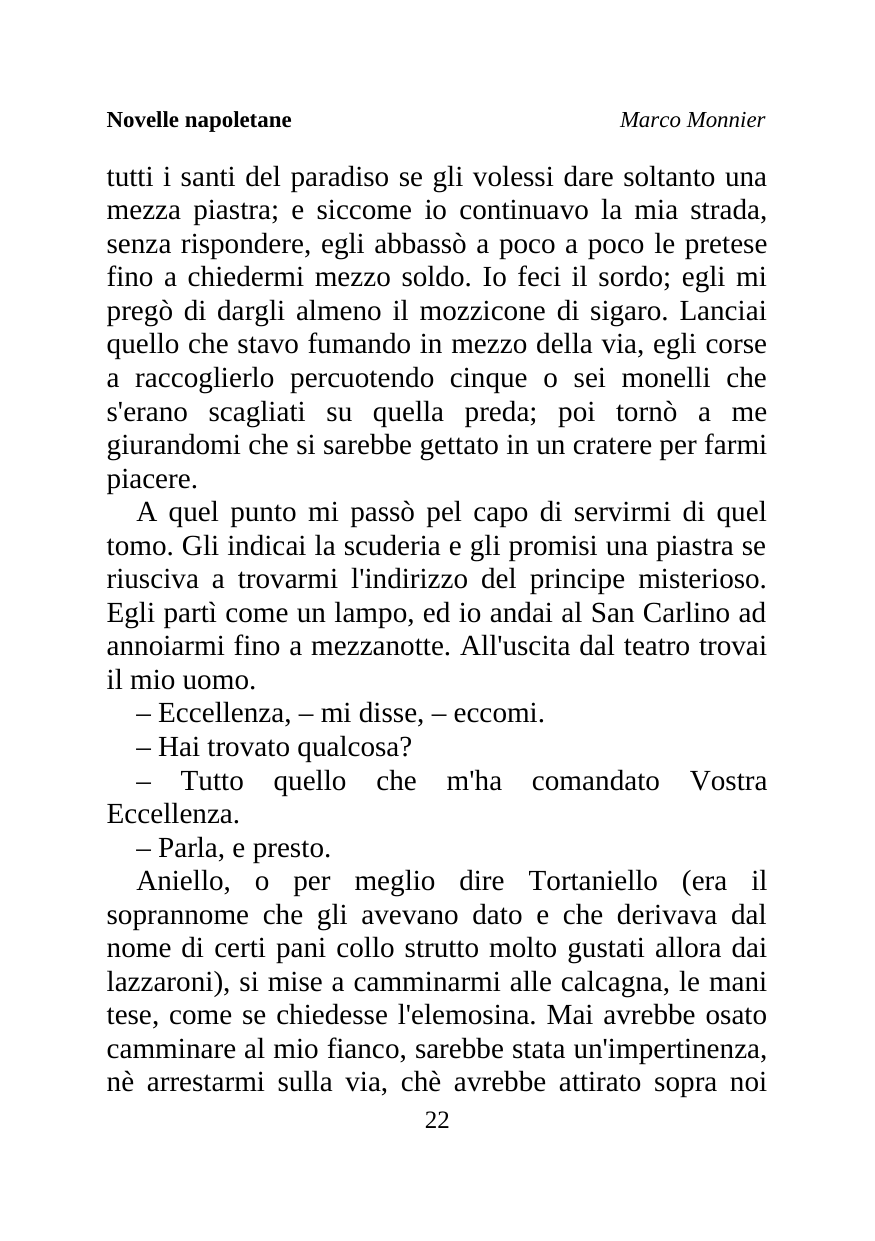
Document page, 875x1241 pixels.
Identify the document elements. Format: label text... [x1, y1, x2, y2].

text – Hai trovato qualcosa? [106, 729, 768, 763]
text A quel punto mi passò pel capo di servirmi di quel tomo. Gli indicai la scuderia e gli promisi una piastra se riusciva a trovarmi l'indirizzo del principe misterioso. Egli partì come un lampo, ed io andai al San Carlino ad annoiarmi fino a mezzanotte. All'uscita dal teatro trovai il mio uomo. [106, 494, 768, 696]
text Aniello, o per meglio dire Tortaniello (era il soprannome che gli avevano dato e che derivava dal nome di certi pani collo strutto molto gustati allora dai lazzaroni), si mise a camminarmi alle calcagna, le mani tese, come se chiedesse l'elemosina. Mai avrebbe osato camminare al mio fianco, sarebbe stata un'impertinenza, nè arrestarmi sulla via, chè avrebbe attirato sopra noi [106, 863, 768, 1098]
text – Eccellenza, – mi disse, – eccomi. [106, 696, 768, 729]
text – Tutto quello che m'ha comandato Vostra Eccellenza. [106, 763, 768, 830]
text tutti i santi del paradiso se gli volessi dare soltanto una mezza piastra; e siccome io continuavo la mia strada, senza rispondere, egli abbassò a poco a poco le pretese fino a chiedermi mezzo soldo. Io feci il sordo; egli mi pregò di dargli almeno il mozzicone di sigaro. Lanciai quello che stavo fumando in mezzo della via, egli corse a raccoglierlo percuotendo cinque o sei monelli che s'erano scagliati su quella preda; poi tornò a me giurandomi che si sarebbe gettato in un cratere per farmi piacere. [106, 159, 768, 494]
text – Parla, e presto. [106, 830, 768, 863]
